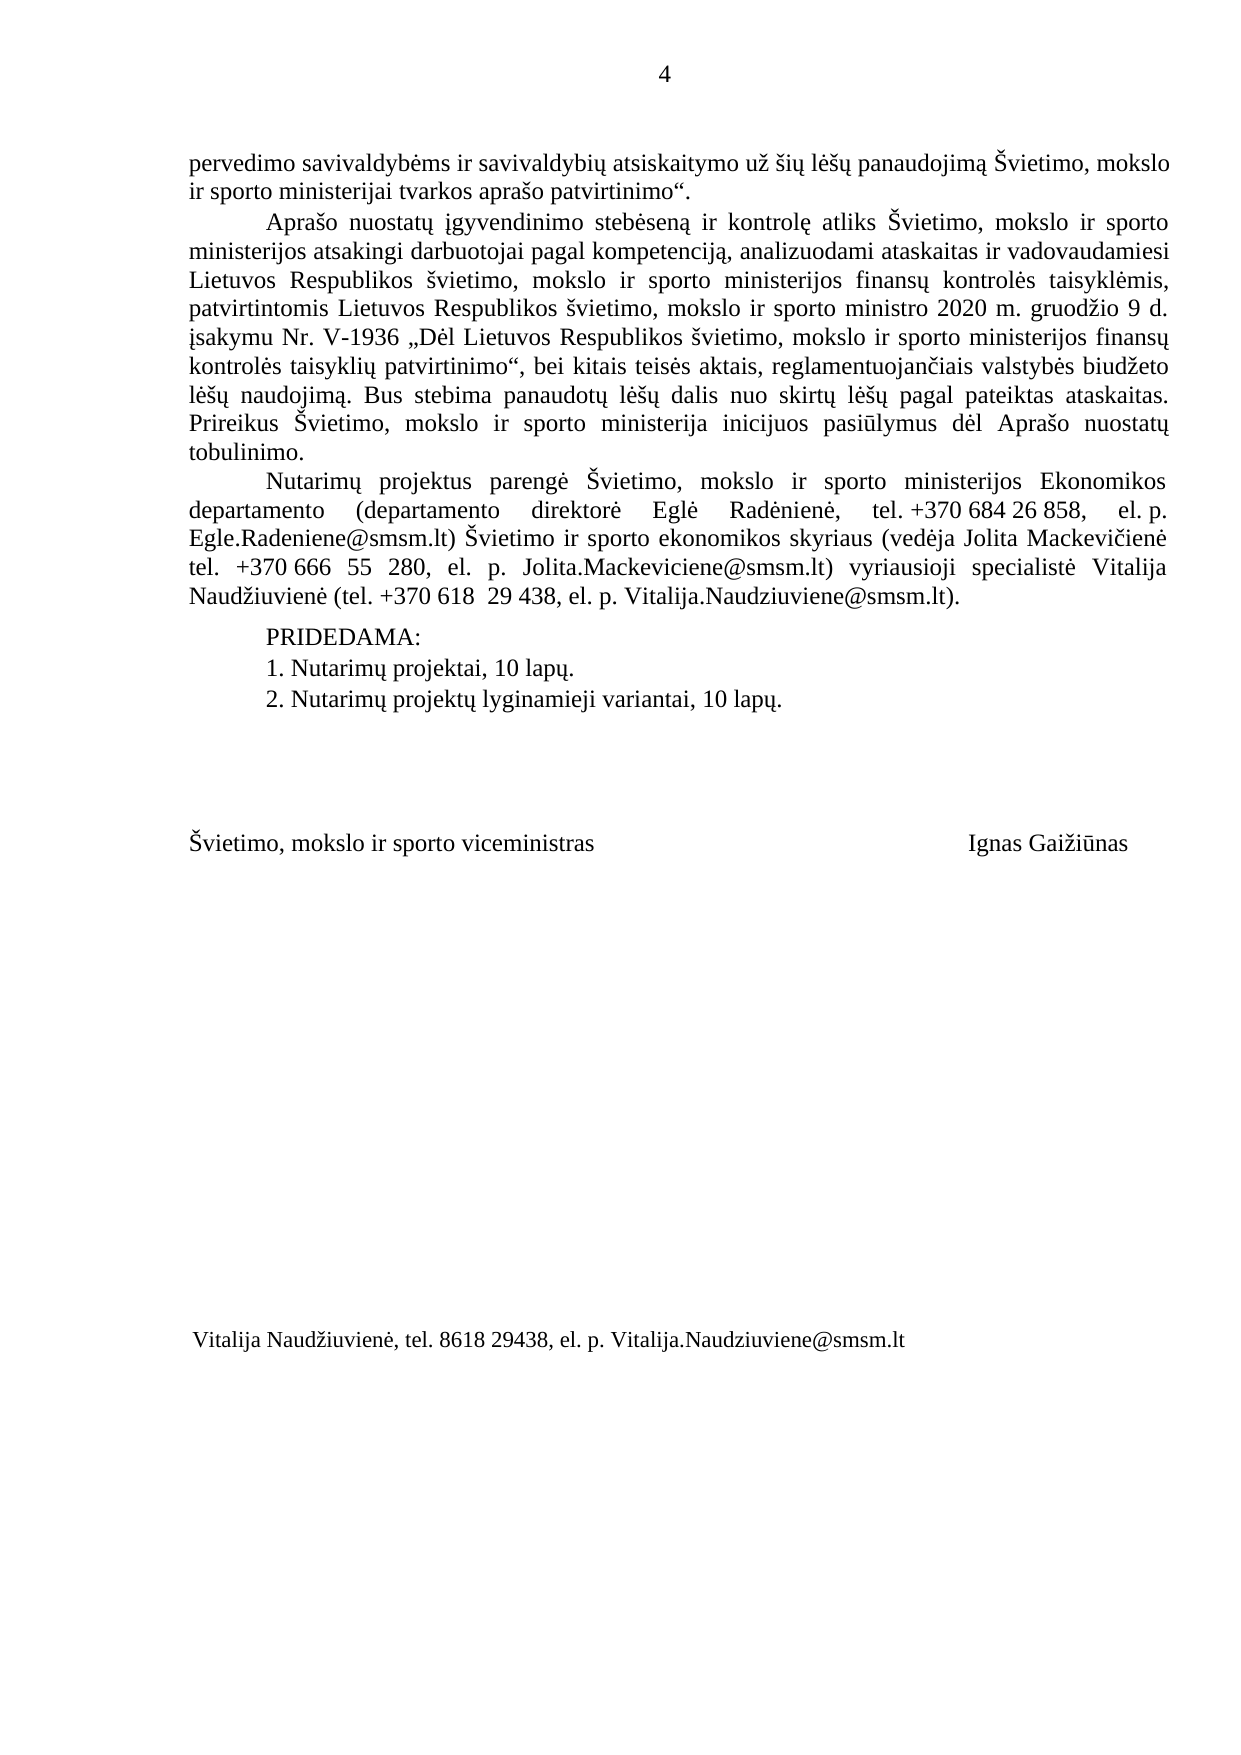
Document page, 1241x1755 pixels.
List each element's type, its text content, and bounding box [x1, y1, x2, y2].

table_cell pervedimo savivaldybėms ir savivaldybių atsiskaitymo už šių lėšų panaudojimą Švietimo, mokslo ir sporto ministerijai tvarkos aprašo patvirtinimo“. Aprašo nuostatų įgyvendinimo stebėseną ir kontrolę atliks Švietimo, mokslo ir sporto ministerijos atsakingi darbuotojai pagal kompetenciją, analizuodami ataskaitas ir vadovaudamiesi Lietuvos Respublikos švietimo, mokslo ir sporto ministerijos finansų kontrolės taisyklėmis, patvirtintomis Lietuvos Respublikos švietimo, mokslo ir sporto ministro 2020 m. gruodžio 9 d. įsakymu Nr. V-1936 „Dėl Lietuvos Respublikos švietimo, mokslo ir sporto ministerijos finansų kontrolės taisyklių patvirtinimo“, bei kitais teisės aktais, reglamentuojančiais valstybės biudžeto lėšų naudojimą. Bus stebima panaudotų lėšų dalis nuo skirtų lėšų pagal pateiktas ataskaitas. Prireikus Švietimo, mokslo ir sporto ministerija inicijuos pasiūlymus dėl Aprašo nuostatų tobulinimo. Nutarimų projektus parengė Švietimo, mokslo ir sporto ministerijos Ekonomikos departamento (departamento direktorė Eglė Radėnienė, tel. +370 684 26 858, el. p. Egle.Radeniene@smsm.lt) Švietimo ir sporto ekonomikos skyriaus (vedėja Jolita Mackevičienė tel. +370 666 55 280, el. p. Jolita.Mackeviciene@smsm.lt) vyriausioji specialistė Vitalija Naudžiuvienė (tel. +370 618 29 438, el. p. Vitalija.Naudziuviene@smsm.lt). PRIDEDAMA: 1. Nutarimų projektai, 10 lapų. 2. Nutarimų projektų lyginamieji variantai, 10 lapų. Švietimo, mokslo ir sporto viceministras Ignas Gaižiūnas [177, 148, 1181, 856]
text Vitalija Naudžiuvienė, tel. 8618 29438, el. p. Vitalija.Naudziuviene@smsm.lt [177, 1317, 1152, 1352]
